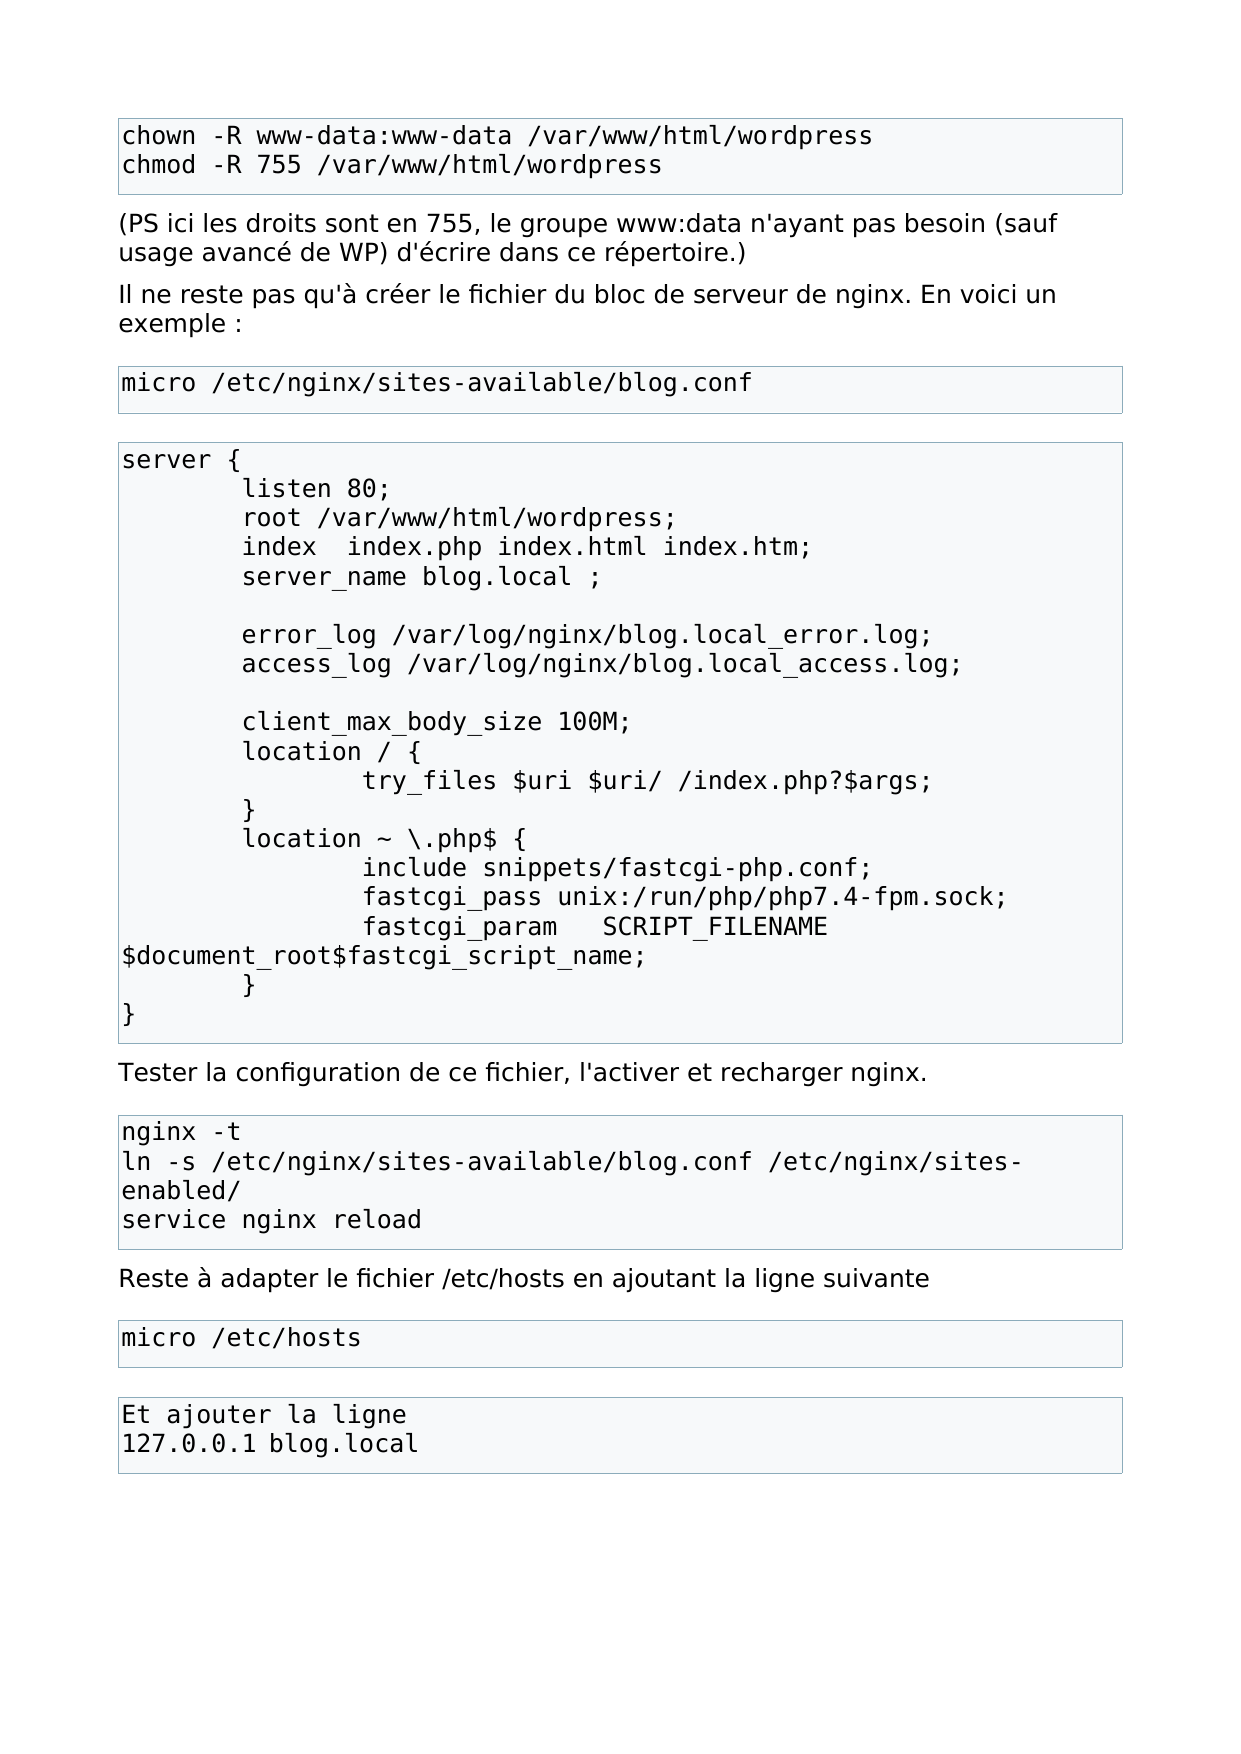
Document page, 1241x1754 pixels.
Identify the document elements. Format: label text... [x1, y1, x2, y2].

table_header Et ajouter la ligne 127.0.0.1 blog.local [119, 1398, 1122, 1473]
table_header micro /etc/nginx/sites-available/blog.conf [119, 367, 1122, 412]
table_header nginx -t ln -s /etc/nginx/sites-available/blog.conf /etc/nginx/sites-enabled/ service nginx reload [119, 1116, 1122, 1249]
text Reste à adapter le fichier /etc/hosts en ajoutant la ligne suivante [118, 1264, 1122, 1293]
text Tester la configuration de ce fichier, l'activer et recharger nginx. [118, 1058, 1122, 1087]
text Il ne reste pas qu'à créer le fichier du bloc de serveur de nginx. En voici un exemple : [118, 280, 1122, 338]
table_header chown -R www-data:www-data /var/www/html/wordpress chmod -R 755 /var/www/html/wordpress [119, 119, 1122, 194]
text (PS ici les droits sont en 755, le groupe www:data n'ayant pas besoin (sauf usage avancé de WP) d'écrire dans ce répertoire.) [118, 209, 1122, 267]
table_header micro /etc/hosts [119, 1321, 1122, 1367]
table_header server { listen 80; root /var/www/html/wordpress; index index.php index.html index.htm; server_name blog.local ; error_log /var/log/nginx/blog.local_error.log; access_log /var/log/nginx/blog.local_access.log; client_max_body_size 100M; location / { try_files $uri $uri/ /index.php?$args; } location ~ \.php$ { include snippets/fastcgi-php.conf; fastcgi_pass unix:/run/php/php7.4-fpm.sock; fastcgi_param SCRIPT_FILENAME $document_root$fastcgi_script_name; } } [119, 443, 1122, 1043]
